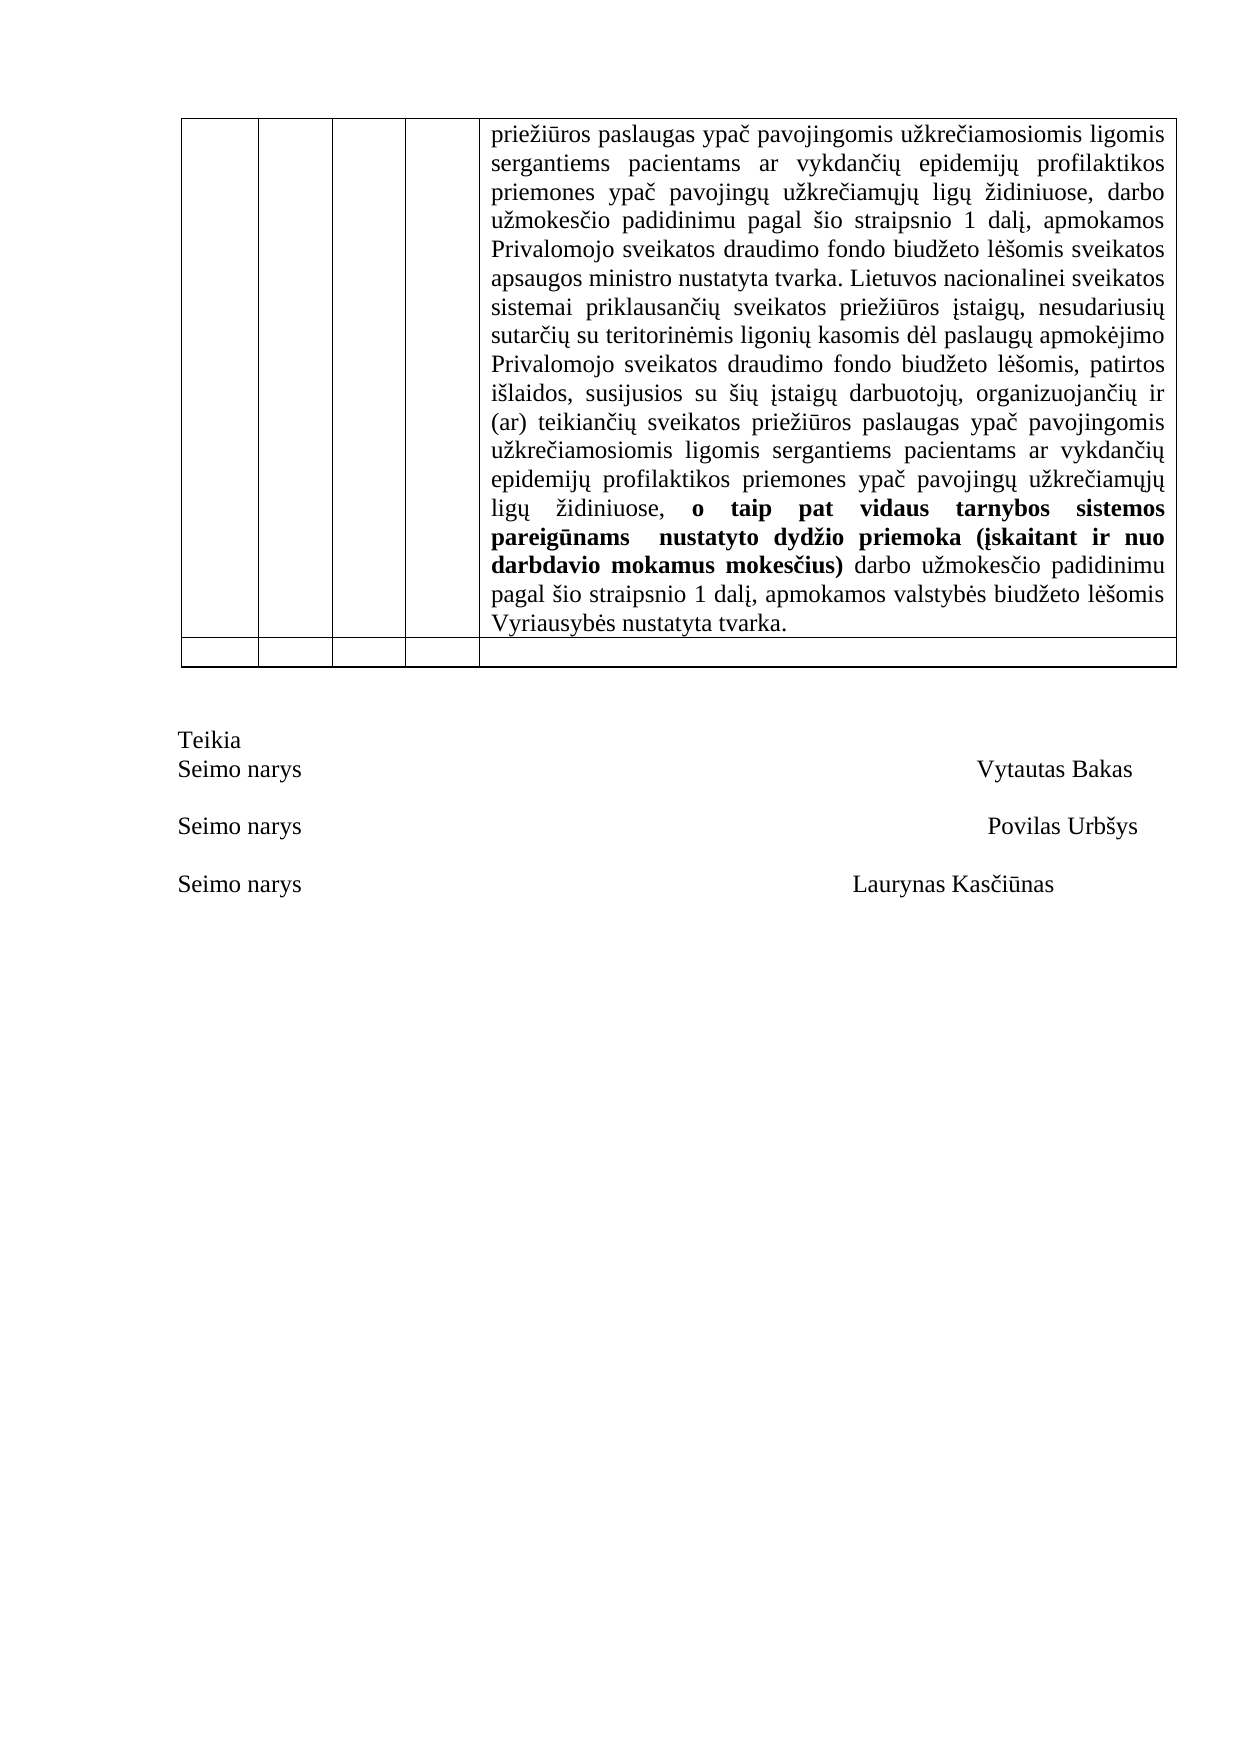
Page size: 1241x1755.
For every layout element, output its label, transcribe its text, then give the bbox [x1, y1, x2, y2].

table_cell [406, 638, 479, 666]
table_cell [333, 119, 405, 637]
text Teikia [177, 725, 1181, 754]
table_cell [182, 638, 258, 666]
table_cell [259, 119, 332, 637]
table_cell [259, 638, 332, 666]
table_cell [333, 638, 405, 666]
text Seimo narys Povilas Urbšys [177, 811, 1181, 840]
text Seimo narys Vytautas Bakas [177, 754, 1181, 782]
table_cell [480, 638, 1176, 666]
table_cell [406, 119, 479, 637]
text Seimo narys Laurynas Kasčiūnas [177, 869, 1181, 897]
table_cell [182, 119, 258, 637]
table_cell priežiūros paslaugas ypač pavojingomis užkrečiamosiomis ligomis sergantiems pacientams ar vykdančių epidemijų profilaktikos priemones ypač pavojingų užkrečiamųjų ligų židiniuose, darbo užmokesčio padidinimu pagal šio straipsnio 1 dalį, apmokamos Privalomojo sveikatos draudimo fondo biudžeto lėšomis sveikatos apsaugos ministro nustatyta tvarka. Lietuvos nacionalinei sveikatos sistemai priklausančių sveikatos priežiūros įstaigų, nesudariusių sutarčių su teritorinėmis ligonių kasomis dėl paslaugų apmokėjimo Privalomojo sveikatos draudimo fondo biudžeto lėšomis, patirtos išlaidos, susijusios su šių įstaigų darbuotojų, organizuojančių ir (ar) teikiančių sveikatos priežiūros paslaugas ypač pavojingomis užkrečiamosiomis ligomis sergantiems pacientams ar vykdančių epidemijų profilaktikos priemones ypač pavojingų užkrečiamųjų ligų židiniuose, o taip pat vidaus tarnybos sistemos pareigūnams nustatyto dydžio priemoka (įskaitant ir nuo darbdavio mokamus mokesčius) darbo užmokesčio padidinimu pagal šio straipsnio 1 dalį, apmokamos valstybės biudžeto lėšomis Vyriausybės nustatyta tvarka. [480, 119, 1176, 637]
